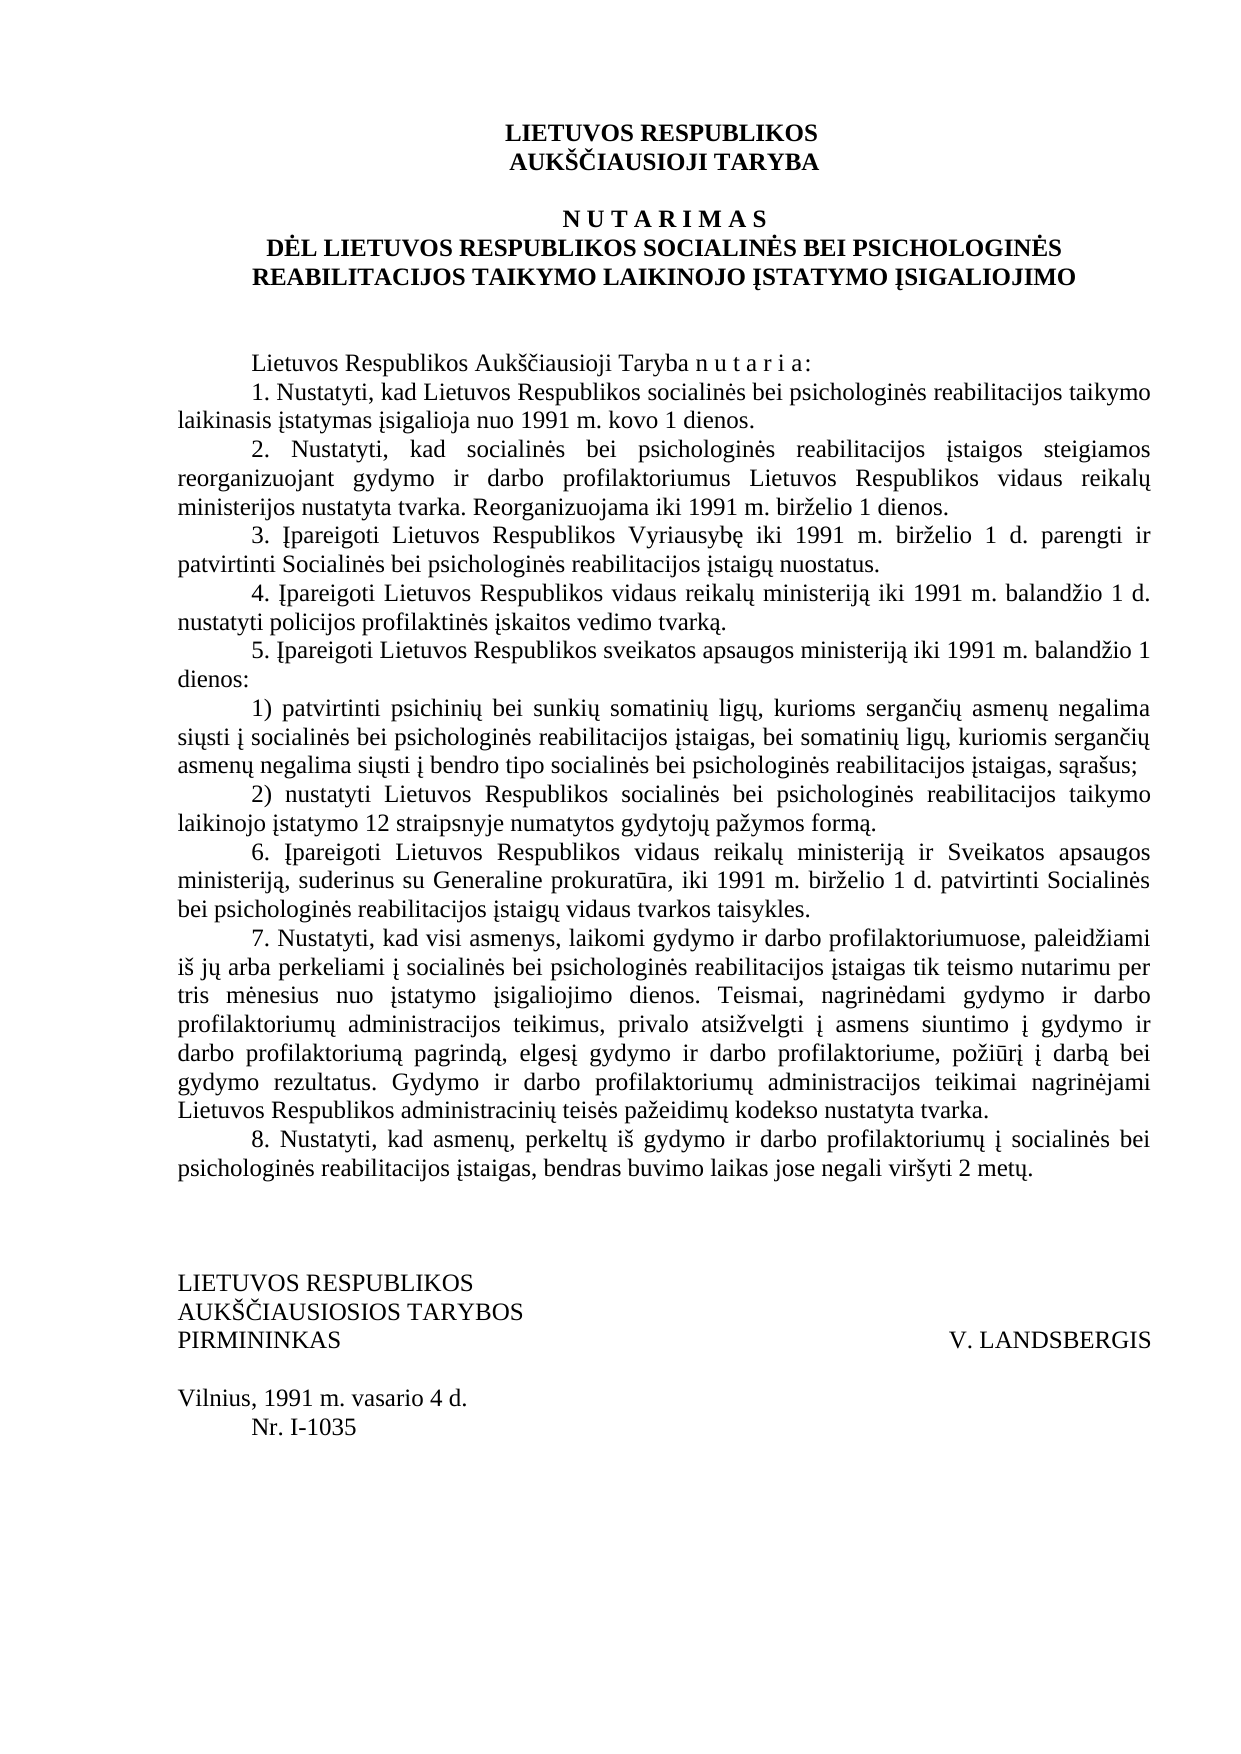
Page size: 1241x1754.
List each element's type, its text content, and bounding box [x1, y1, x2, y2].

text 7. Nustatyti, kad visi asmenys, laikomi gydymo ir darbo profilaktoriumuose, paleidžiami iš jų arba perkeliami į socialinės bei psichologinės reabilitacijos įstaigas tik teismo nutarimu per tris mėnesius nuo įstatymo įsigaliojimo dienos. Teismai, nagrinėdami gydymo ir darbo profilaktoriumų administracijos teikimus, privalo atsižvelgti į asmens siuntimo į gydymo ir darbo profilaktoriumą pagrindą, elgesį gydymo ir darbo profilaktoriume, požiūrį į darbą bei gydymo rezultatus. Gydymo ir darbo profilaktoriumų administracijos teikimai nagrinėjami Lietuvos Respublikos administracinių teisės pažeidimų kodekso nustatyta tvarka. [177, 923, 1152, 1124]
text AUKŠČIAUSIOSIOS TARYBOS [177, 1297, 1152, 1326]
text PIRMININKAS V. LANDSBERGIS [177, 1326, 1152, 1354]
text LIETUVOS RESPUBLIKOS [177, 118, 1152, 147]
text 2. Nustatyti, kad socialinės bei psichologinės reabilitacijos įstaigos steigiamos reorganizuojant gydymo ir darbo profilaktoriumus Lietuvos Respublikos vidaus reikalų ministerijos nustatyta tvarka. Reorganizuojama iki 1991 m. birželio 1 dienos. [177, 434, 1152, 521]
text 4. Įpareigoti Lietuvos Respublikos vidaus reikalų ministeriją iki 1991 m. balandžio 1 d. nustatyti policijos profilaktinės įskaitos vedimo tvarką. [177, 578, 1152, 636]
text 5. Įpareigoti Lietuvos Respublikos sveikatos apsaugos ministeriją iki 1991 m. balandžio 1 dienos: [177, 636, 1152, 693]
text Vilnius, 1991 m. vasario 4 d. [177, 1383, 1152, 1412]
text 1) patvirtinti psichinių bei sunkių somatinių ligų, kurioms sergančių asmenų negalima siųsti į socialinės bei psichologinės reabilitacijos įstaigas, bei somatinių ligų, kuriomis sergančių asmenų negalima siųsti į bendro tipo socialinės bei psichologinės reabilitacijos įstaigas, sąrašus; [177, 693, 1152, 779]
text 6. Įpareigoti Lietuvos Respublikos vidaus reikalų ministeriją ir Sveikatos apsaugos ministeriją, suderinus su Generaline prokuratūra, iki 1991 m. birželio 1 d. patvirtinti Socialinės bei psichologinės reabilitacijos įstaigų vidaus tvarkos taisykles. [177, 837, 1152, 923]
text 8. Nustatyti, kad asmenų, perkeltų iš gydymo ir darbo profilaktoriumų į socialinės bei psichologinės reabilitacijos įstaigas, bendras buvimo laikas jose negali viršyti 2 metų. [177, 1124, 1152, 1182]
text DĖL LIETUVOS RESPUBLIKOS SOCIALINĖS BEI PSICHOLOGINĖS REABILITACIJOS TAIKYMO LAIKINOJO ĮSTATYMO ĮSIGALIOJIMO [177, 233, 1152, 291]
text Lietuvos Respublikos Aukščiausioji Taryba nutaria: [177, 348, 1152, 377]
text 3. Įpareigoti Lietuvos Respublikos Vyriausybę iki 1991 m. birželio 1 d. parengti ir patvirtinti Socialinės bei psichologinės reabilitacijos įstaigų nuostatus. [177, 521, 1152, 578]
text N U T A R I M A S [177, 204, 1152, 233]
text 2) nustatyti Lietuvos Respublikos socialinės bei psichologinės reabilitacijos taikymo laikinojo įstatymo 12 straipsnyje numatytos gydytojų pažymos formą. [177, 779, 1152, 837]
text 1. Nustatyti, kad Lietuvos Respublikos socialinės bei psichologinės reabilitacijos taikymo laikinasis įstatymas įsigalioja nuo 1991 m. kovo 1 dienos. [177, 377, 1152, 434]
text AUKŠČIAUSIOJI TARYBA [177, 147, 1152, 176]
text Nr. I-1035 [177, 1412, 1152, 1441]
text LIETUVOS RESPUBLIKOS [177, 1268, 1152, 1297]
